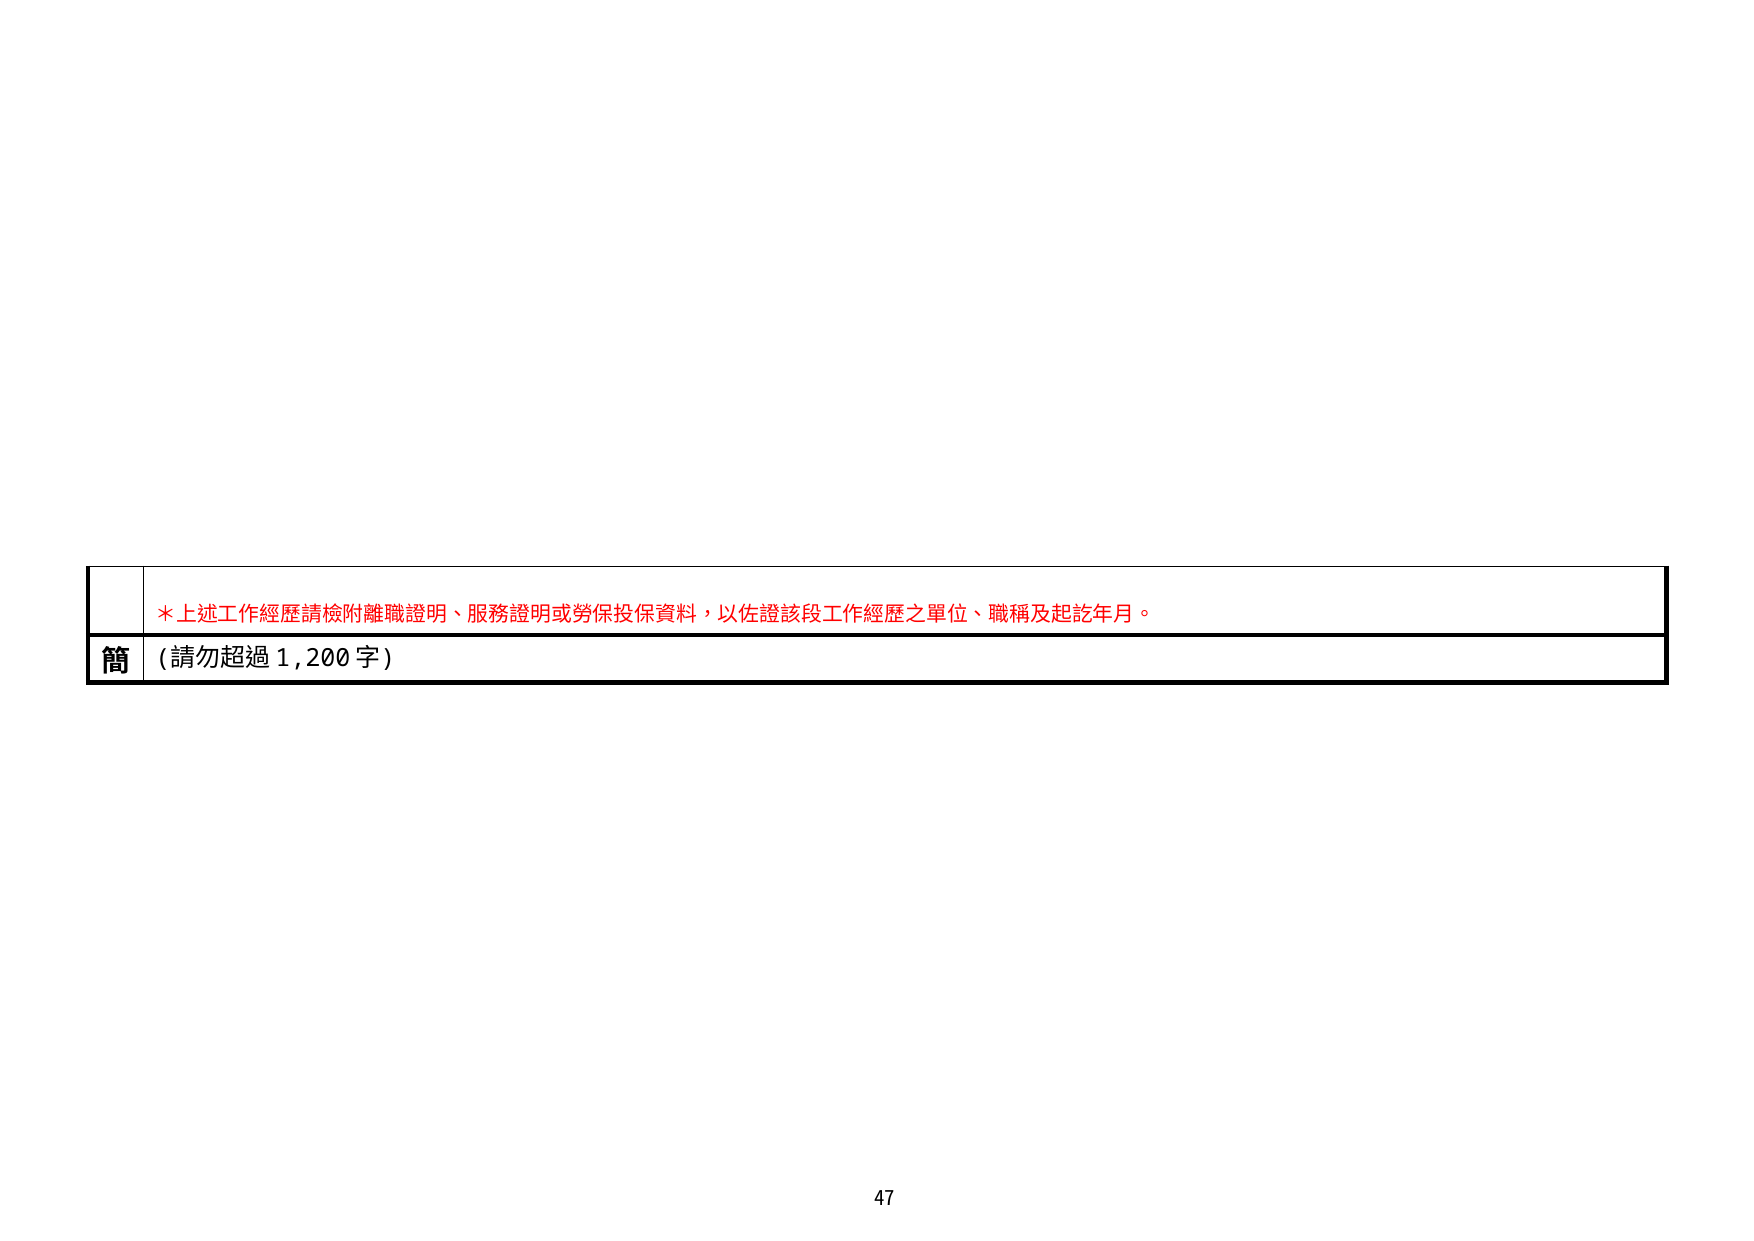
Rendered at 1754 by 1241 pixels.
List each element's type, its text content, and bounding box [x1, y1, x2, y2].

table_cell ＊上述工作經歷請檢附離職證明、服務證明或勞保投保資料，以佐證該段工作經歷之單位、職稱及起訖年月。 [144, 567, 1664, 633]
table_cell (請勿超過1,200字) [144, 637, 1664, 680]
table_cell [90, 567, 143, 633]
table_cell 簡 [90, 637, 143, 680]
